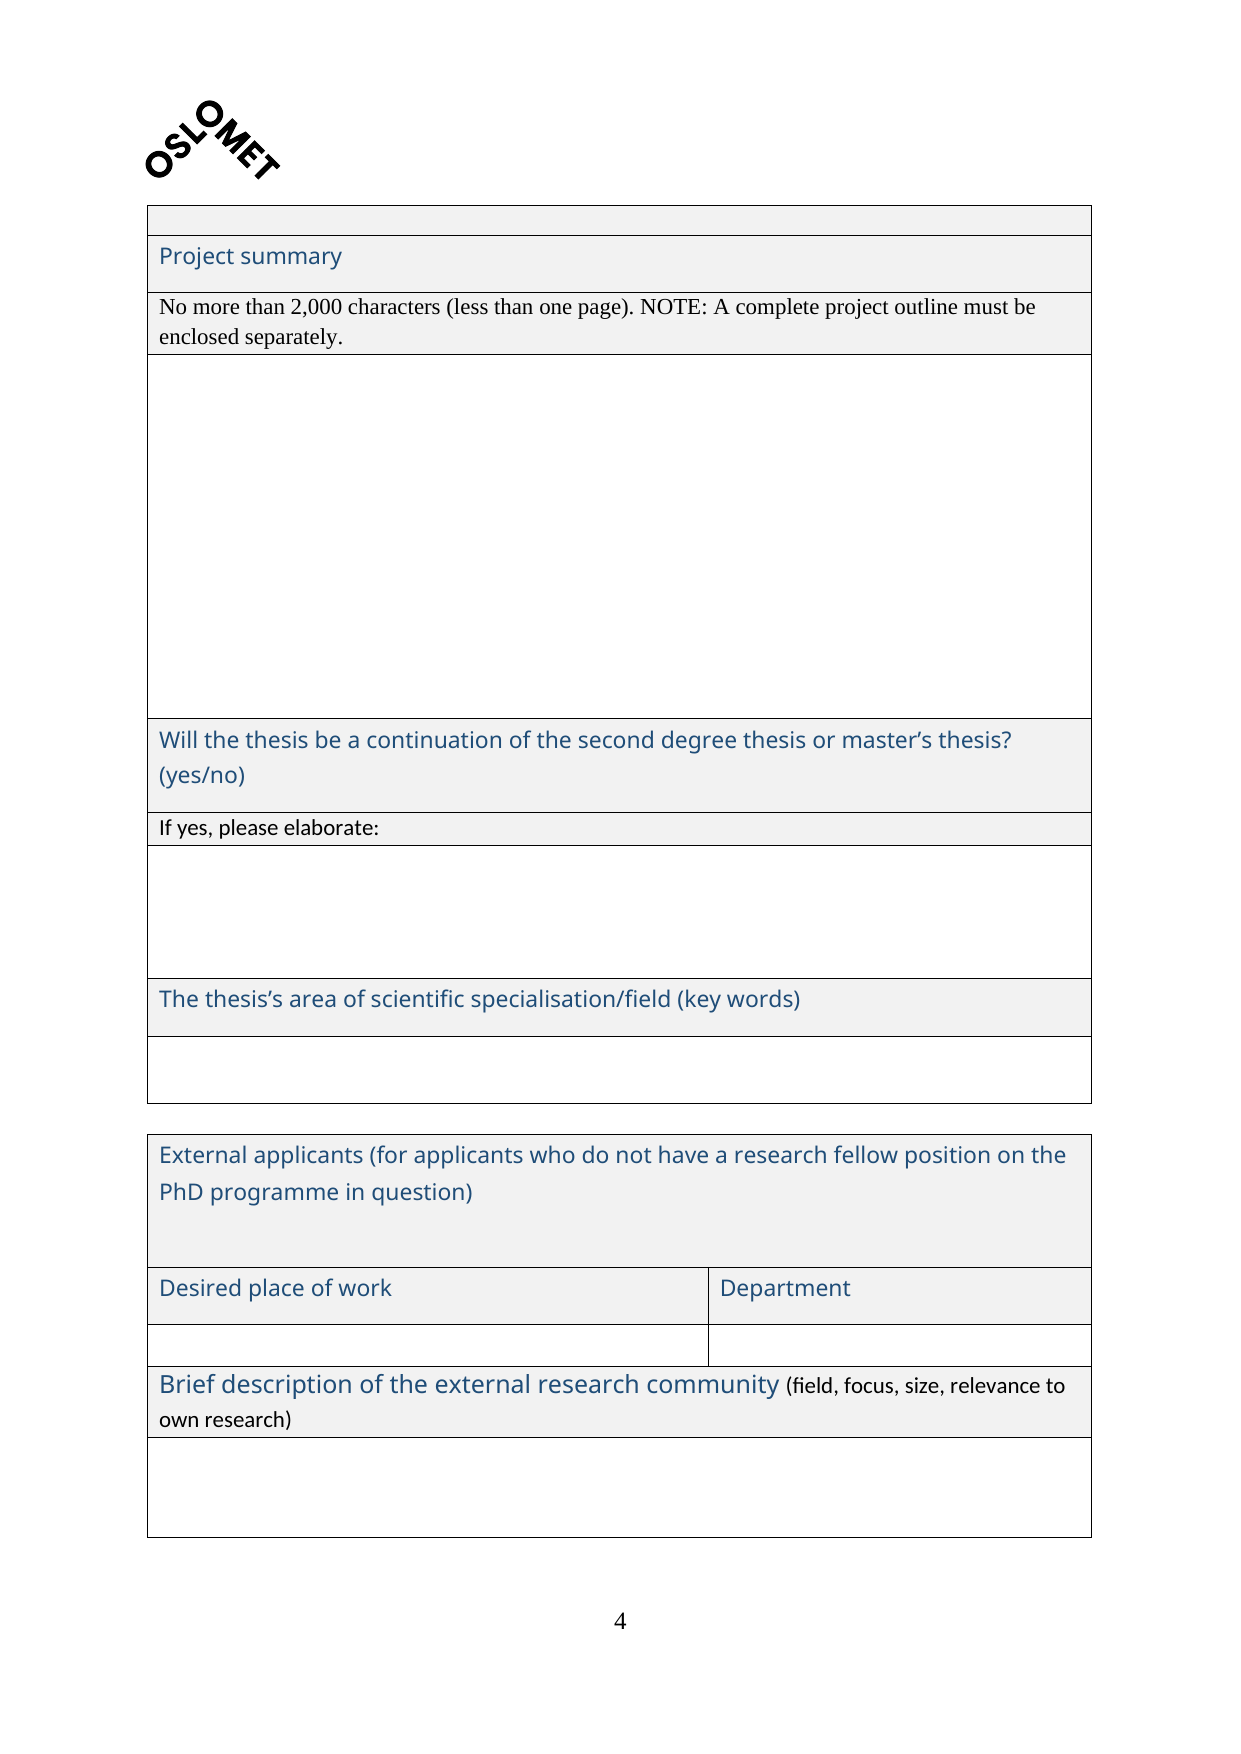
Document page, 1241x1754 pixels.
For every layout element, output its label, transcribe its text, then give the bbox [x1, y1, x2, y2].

table_cell [148, 846, 1091, 978]
table_cell No more than 2,000 characters (less than one page). NOTE: A complete project outline must be enclosed separately. [148, 293, 1091, 354]
table_cell Will the thesis be a continuation of the second degree thesis or master’s thesis? (yes/no) [148, 719, 1091, 812]
table_cell [709, 1325, 1091, 1366]
table_cell If yes, please elaborate: [148, 813, 1091, 845]
table_cell Desired place of work [148, 1268, 708, 1324]
table_cell Brief description of the external research community (field, focus, size, relevance to own research) [148, 1367, 1091, 1437]
table_cell [148, 1037, 1091, 1103]
table_cell [148, 206, 1091, 235]
table_header External applicants (for applicants who do not have a research fellow position on the PhD programme in question) [148, 1135, 1091, 1267]
table_cell The thesis’s area of scientific specialisation/field (key words) [148, 979, 1091, 1036]
table_cell [148, 355, 1091, 718]
table_cell [148, 1438, 1091, 1537]
table_cell [148, 1325, 708, 1366]
table_cell Department [709, 1268, 1091, 1324]
table_cell Project summary [148, 236, 1091, 292]
